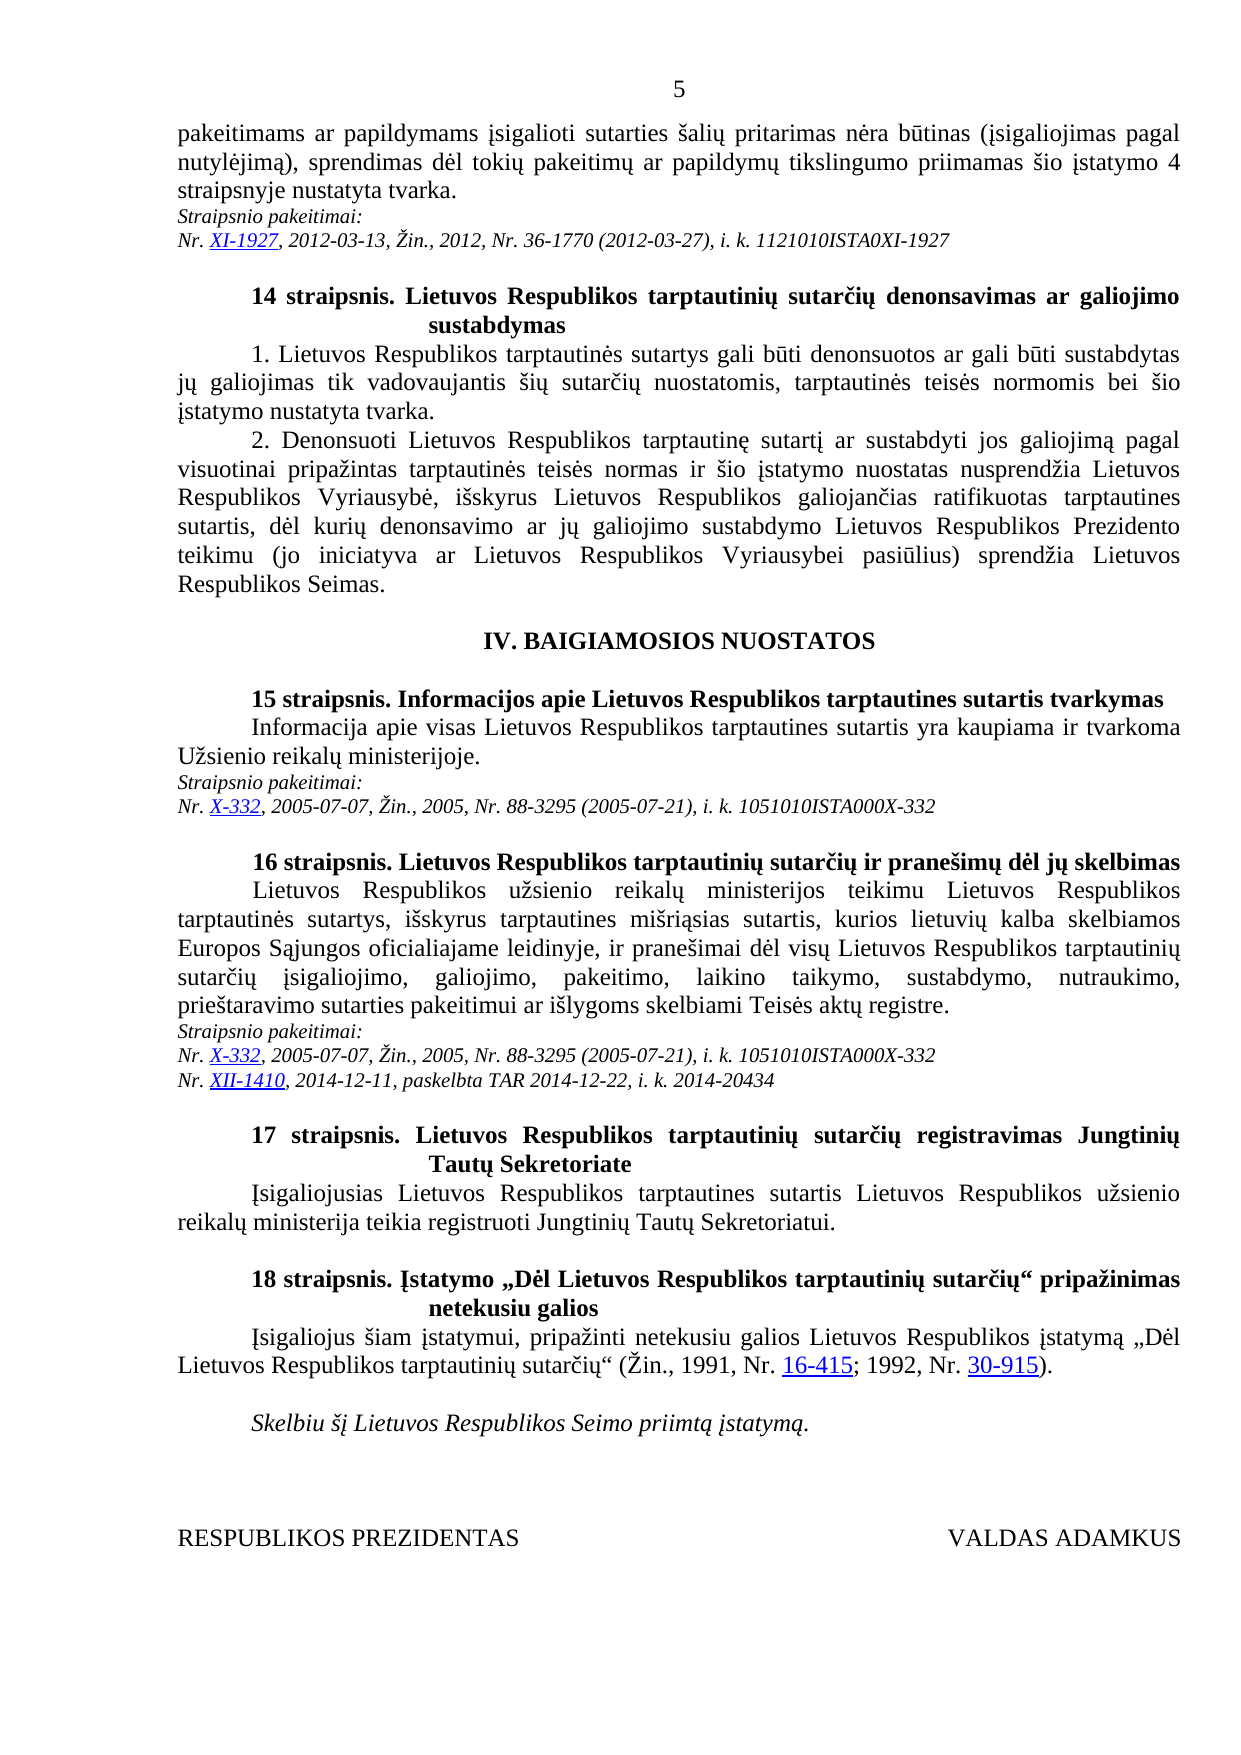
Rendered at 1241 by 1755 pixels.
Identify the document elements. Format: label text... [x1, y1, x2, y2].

text 16 straipsnis. Lietuvos Respublikos tarptautinių sutarčių ir pranešimų dėl jų skelbimas [252, 847, 1181, 876]
text Skelbiu šį Lietuvos Respublikos Seimo priimtą įstatymą. [177, 1408, 1181, 1437]
text Straipsnio pakeitimai: [177, 1019, 1181, 1043]
text Nr. X-332, 2005-07-07, Žin., 2005, Nr. 88-3295 (2005-07-21), i. k. 1051010ISTA000X-332 [177, 794, 1181, 818]
text 1. Lietuvos Respublikos tarptautinės sutartys gali būti denonsuotos ar gali būti sustabdytas jų galiojimas tik vadovaujantis šių sutarčių nuostatomis, tarptautinės teisės normomis bei šio įstatymo nustatyta tvarka. [177, 339, 1181, 425]
text Straipsnio pakeitimai: [177, 204, 1181, 228]
text Nr. XI-1927, 2012-03-13, Žin., 2012, Nr. 36-1770 (2012-03-27), i. k. 1121010ISTA0XI-1927 [177, 228, 1181, 252]
text IV. BAIGIAMOSIOS NUOSTATOS [177, 626, 1181, 655]
text 17 straipsnis. Lietuvos Respublikos tarptautinių sutarčių registravimas Jungtinių Tautų Sekretoriate [251, 1120, 1181, 1178]
text 15 straipsnis. Informacijos apie Lietuvos Respublikos tarptautines sutartis tvarkymas [177, 684, 1181, 712]
text Nr. XII-1410, 2014-12-11, paskelbta TAR 2014-12-22, i. k. 2014-20434 [177, 1067, 1181, 1092]
text 14 straipsnis. Lietuvos Respublikos tarptautinių sutarčių denonsavimas ar galiojimo sustabdymas [251, 281, 1181, 339]
text Informacija apie visas Lietuvos Respublikos tarptautines sutartis yra kaupiama ir tvarkoma Užsienio reikalų ministerijoje. [177, 712, 1181, 770]
text 18 straipsnis. Įstatymo „Dėl Lietuvos Respublikos tarptautinių sutarčių“ pripažinimas netekusiu galios [251, 1264, 1181, 1322]
text Straipsnio pakeitimai: [177, 770, 1181, 794]
text 2. Denonsuoti Lietuvos Respublikos tarptautinę sutartį ar sustabdyti jos galiojimą pagal visuotinai pripažintas tarptautinės teisės normas ir šio įstatymo nuostatas nusprendžia Lietuvos Respublikos Vyriausybė, išskyrus Lietuvos Respublikos galiojančias ratifikuotas tarptautines sutartis, dėl kurių denonsavimo ar jų galiojimo sustabdymo Lietuvos Respublikos Prezidento teikimu (jo iniciatyva ar Lietuvos Respublikos Vyriausybei pasiūlius) sprendžia Lietuvos Respublikos Seimas. [177, 425, 1181, 597]
text RESPUBLIKOS PREZIDENTAS VALDAS ADAMKUS [177, 1523, 1181, 1552]
text pakeitimams ar papildymams įsigalioti sutarties šalių pritarimas nėra būtinas (įsigaliojimas pagal nutylėjimą), sprendimas dėl tokių pakeitimų ar papildymų tikslingumo priimamas šio įstatymo 4 straipsnyje nustatyta tvarka. [177, 118, 1181, 204]
text Įsigaliojusias Lietuvos Respublikos tarptautines sutartis Lietuvos Respublikos užsienio reikalų ministerija teikia registruoti Jungtinių Tautų Sekretoriatui. [177, 1178, 1181, 1235]
text Nr. X-332, 2005-07-07, Žin., 2005, Nr. 88-3295 (2005-07-21), i. k. 1051010ISTA000X-332 [177, 1043, 1181, 1067]
text Lietuvos Respublikos užsienio reikalų ministerijos teikimu Lietuvos Respublikos tarptautinės sutartys, išskyrus tarptautines mišriąsias sutartis, kurios lietuvių kalba skelbiamos Europos Sąjungos oficialiajame leidinyje, ir pranešimai dėl visų Lietuvos Respublikos tarptautinių sutarčių įsigaliojimo, galiojimo, pakeitimo, laikino taikymo, sustabdymo, nutraukimo, prieštaravimo sutarties pakeitimui ar išlygoms skelbiami Teisės aktų registre. [177, 876, 1181, 1019]
text Įsigaliojus šiam įstatymui, pripažinti netekusiu galios Lietuvos Respublikos įstatymą „Dėl Lietuvos Respublikos tarptautinių sutarčių“ (Žin., 1991, Nr. 16-415; 1992, Nr. 30-915). [177, 1322, 1181, 1379]
